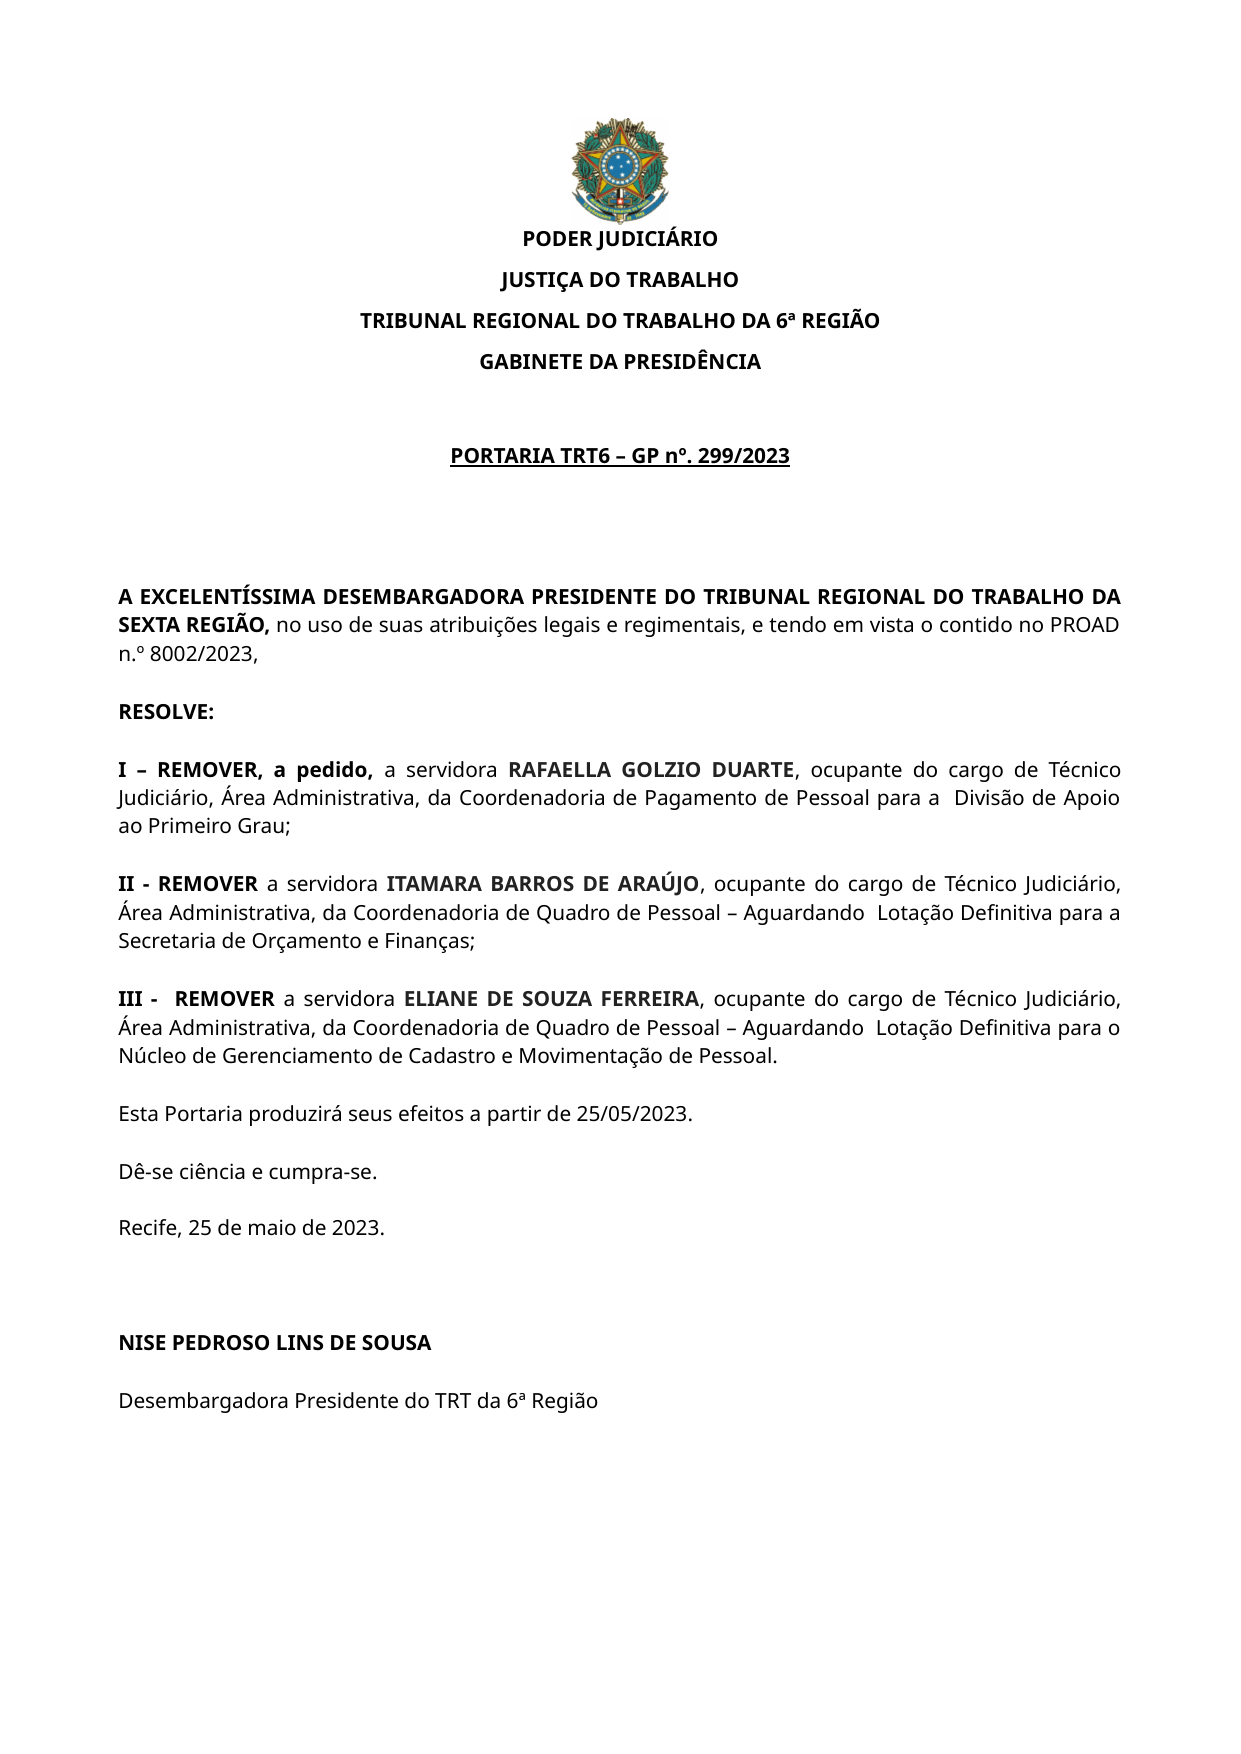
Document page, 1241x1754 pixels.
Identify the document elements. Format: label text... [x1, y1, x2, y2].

text I – REMOVER, a pedido, a servidora RAFAELLA GOLZIO DUARTE, ocupante do cargo de Técnico Judiciário, Área Administrativa, da Coordenadoria de Pagamento de Pessoal para a Divisão de Apoio ao Primeiro Grau; [118, 755, 1122, 840]
text GABINETE DA PRESIDÊNCIA [118, 347, 1122, 376]
text Dê-se ciência e cumpra-se. [118, 1157, 1120, 1185]
text TRIBUNAL REGIONAL DO TRABALHO DA 6ª REGIÃO [118, 306, 1122, 335]
text III - REMOVER a servidora ELIANE DE SOUZA FERREIRA, ocupante do cargo de Técnico Judiciário, Área Administrativa, da Coordenadoria de Quadro de Pessoal – Aguardando Lotação Definitiva para o Núcleo de Gerenciamento de Cadastro e Movimentação de Pessoal. [118, 984, 1122, 1069]
text Desembargadora Presidente do TRT da 6ª Região [118, 1386, 1120, 1414]
text PODER JUDICIÁRIO [118, 224, 1122, 253]
text PORTARIA TRT6 – GP nº. 299/2023 [118, 441, 1122, 469]
text NISE PEDROSO LINS DE SOUSA [118, 1328, 1120, 1357]
text A EXCELENTÍSSIMA DESEMBARGADORA PRESIDENTE DO TRIBUNAL REGIONAL DO TRABALHO DA SEXTA REGIÃO, no uso de suas atribuições legais e regimentais, e tendo em vista o contido no PROAD n.º 8002/2023, [118, 582, 1122, 667]
text RESOLVE: [118, 697, 1122, 725]
text II - REMOVER a servidora ITAMARA BARROS DE ARAÚJO, ocupante do cargo de Técnico Judiciário, Área Administrativa, da Coordenadoria de Quadro de Pessoal – Aguardando Lotação Definitiva para a Secretaria de Orçamento e Finanças; [118, 869, 1122, 955]
text JUSTIÇA DO TRABALHO [118, 265, 1122, 294]
text Recife, 25 de maio de 2023. [118, 1213, 1120, 1242]
text Esta Portaria produzirá seus efeitos a partir de 25/05/2023. [118, 1099, 1122, 1127]
